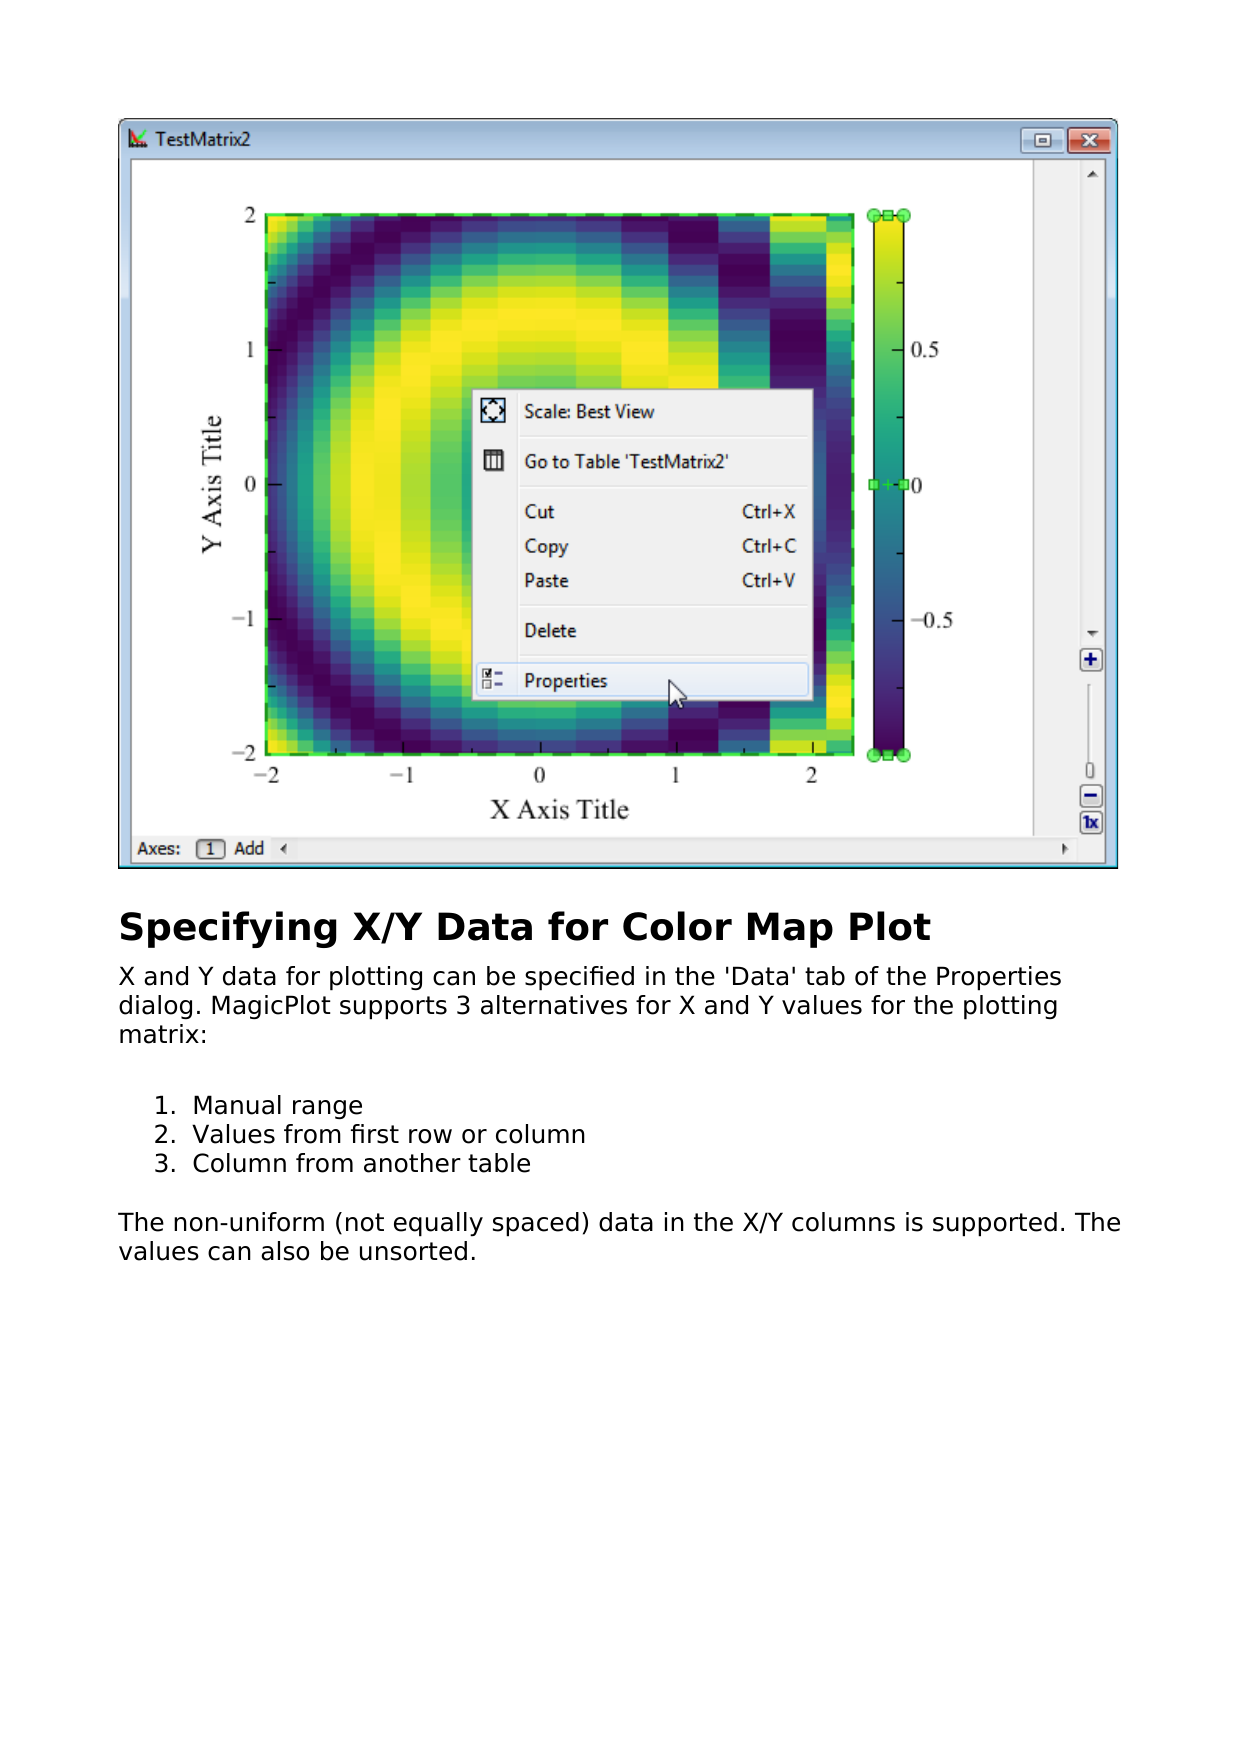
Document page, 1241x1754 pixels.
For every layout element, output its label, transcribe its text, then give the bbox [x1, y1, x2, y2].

picture [118, 118, 1119, 869]
list Values from first row or column [177, 1120, 1122, 1149]
text The non-uniform (not equally spaced) data in the X/Y columns is supported. The values can also be unsorted. [118, 1208, 1122, 1267]
list Manual range [177, 1091, 1122, 1120]
list Column from another table [177, 1149, 1122, 1179]
text X and Y data for plotting can be specified in the 'Data' tab of the Properties dialog. MagicPlot supports 3 alternatives for X and Y values for the plotting matrix: [118, 962, 1122, 1049]
subtitle Specifying X/Y Data for Color Map Plot [118, 906, 1122, 949]
